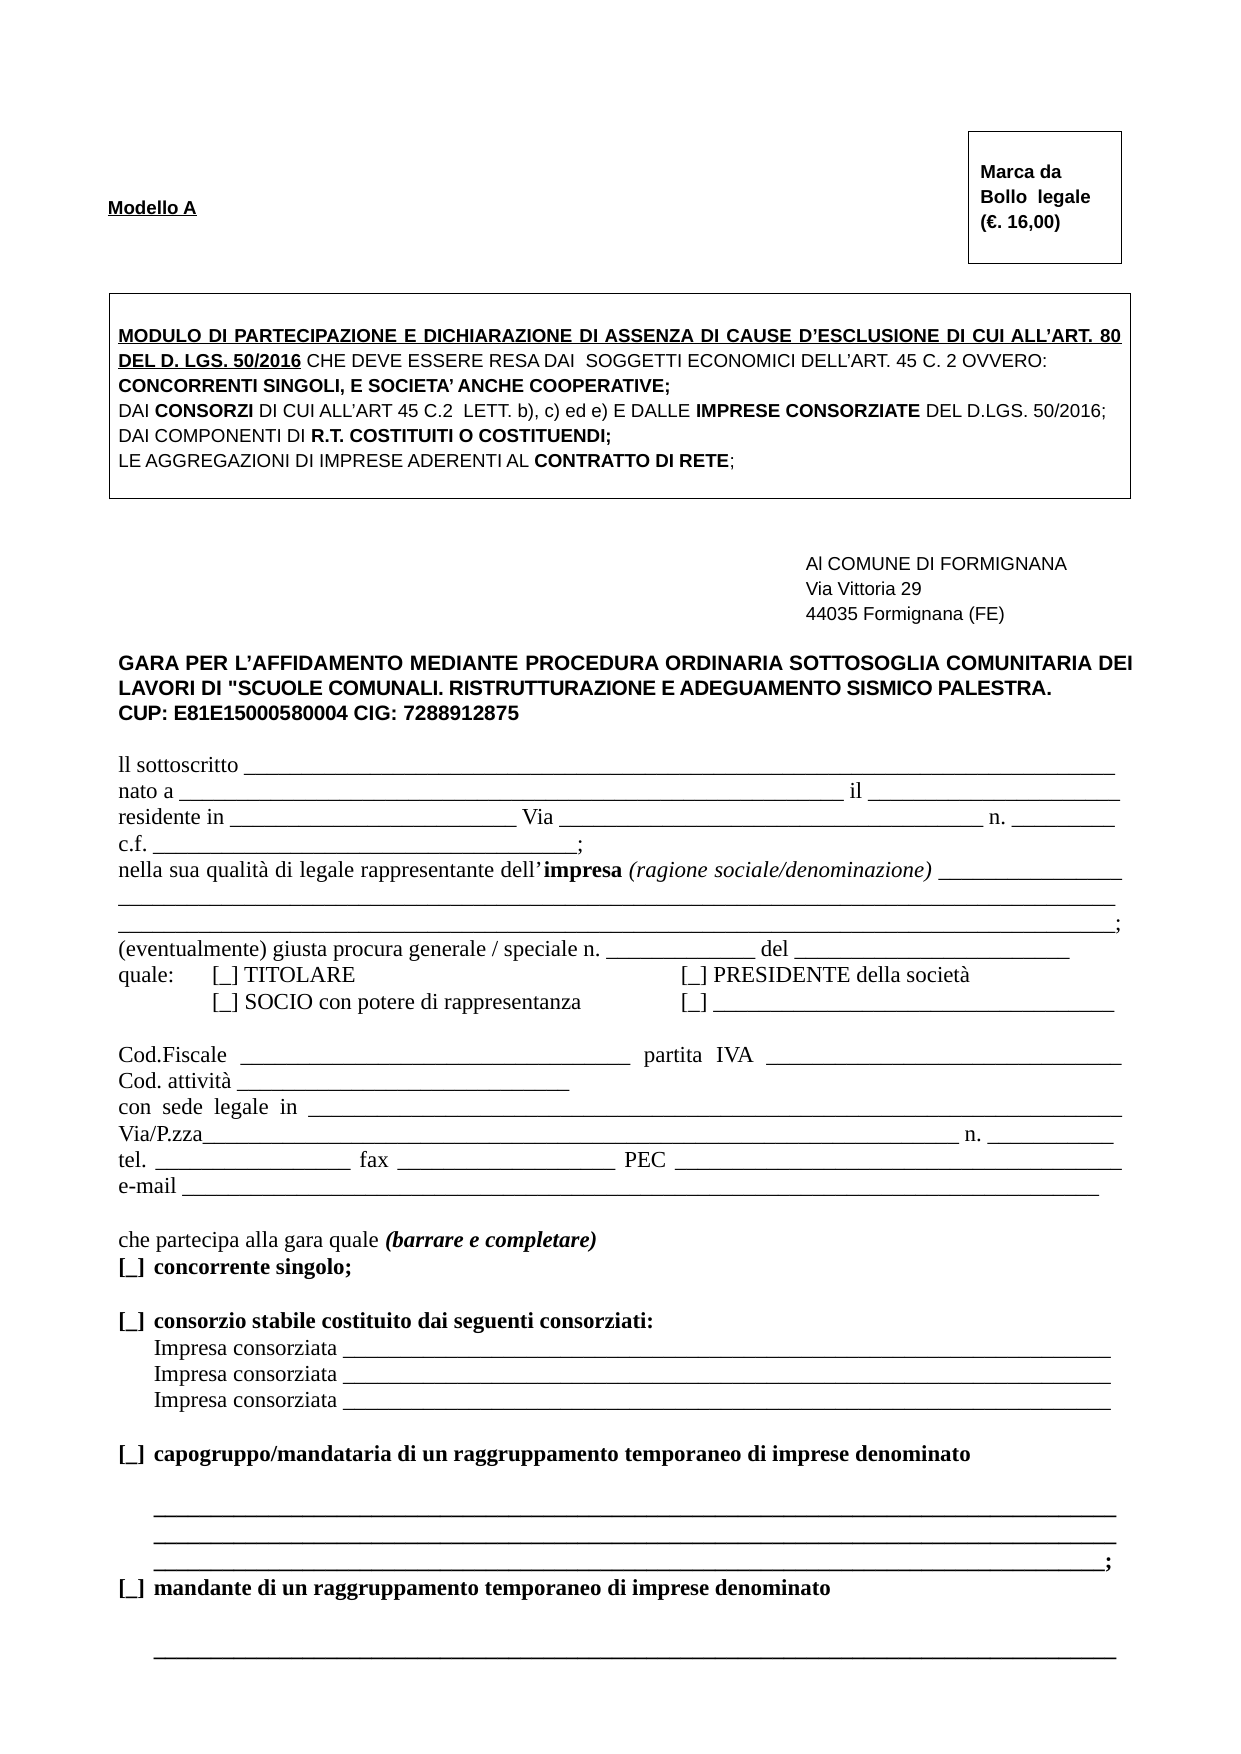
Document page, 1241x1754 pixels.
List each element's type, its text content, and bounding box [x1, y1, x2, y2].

text [_] SOCIO con potere di rappresentanza [_] ___________________________________ [118, 988, 1122, 1014]
text ll sottoscritto ____________________________________________________________________________ [118, 751, 1122, 777]
text tel. _________________ fax ___________________ PEC _______________________________________ e-mail ________________________________________________________________________________ [118, 1146, 1122, 1199]
text DAI COMPONENTI DI R.T. COSTITUITI O COSTITUENDI; [118, 421, 1122, 446]
text DEL D. LGS. 50/2016 CHE DEVE ESSERE RESA DAI SOGGETTI ECONOMICI DELL’ART. 45 C. 2 OVVERO: [118, 344, 1122, 371]
text Impresa consorziata ___________________________________________________________________ [153, 1386, 1122, 1413]
text [_] concorrente singolo; [118, 1253, 1122, 1280]
text c.f. _____________________________________; [118, 830, 1122, 856]
text residente in _________________________ Via _____________________________________ n. _________ [118, 803, 1122, 830]
text nella sua qualità di legale rappresentante dell’impresa (ragione sociale/denominazione) ________________ ______________________________________________________________________________________________________________________________________________________________________________; [118, 856, 1122, 935]
text GARA PER L’AFFIDAMENTO MEDIANTE PROCEDURA ordinaria SOTTOSOGLIA COMUNITARIA DEI LAVORI DI "SCUOLE COMUNALI. RISTRUTTURAZIONE E ADEGUAMENTO SISMICO PALESTRA. [118, 649, 1133, 699]
text MODULO DI PARTECIPAZIONE E DICHIARAZIONE DI ASSENZA DI CAUSE D’ESCLUSIONE DI CUI ALL’ART. 80 [118, 321, 1122, 343]
text Impresa consorziata ___________________________________________________________________ [153, 1360, 1122, 1386]
text ___________________________________________________________________________________________________________________________________________________________________________________________________________________________________________________________; [118, 1467, 1122, 1574]
text DAI CONSORZI DI CUI ALL’ART 45 C.2 LETT. b), c) ed e) E DALLE IMPRESE CONSORZIATE DEL D.LGS. 50/2016; [118, 396, 1122, 421]
text quale: [_] TITOLARE [_] PRESIDENTE della società [118, 962, 1122, 988]
text Impresa consorziata ___________________________________________________________________ [153, 1334, 1122, 1360]
text Modello A [108, 193, 968, 218]
text Al COMUNE DI FORMIGNANA [806, 549, 1122, 574]
text (eventualmente) giusta procura generale / speciale n. _____________ del ________________________ [118, 935, 1122, 962]
table_header Marca da Bollo legale (€. 16,00) [969, 132, 1121, 263]
text ____________________________________________________________________________________ [118, 1601, 1122, 1662]
text nato a __________________________________________________________ il ______________________ [118, 777, 1122, 803]
text [_] capogruppo/mandataria di un raggruppamento temporaneo di imprese denominato [118, 1440, 1122, 1467]
text [_] consorzio stabile costituito dai seguenti consorziati: [118, 1307, 1122, 1334]
text 44035 Formignana (FE) [806, 599, 1122, 624]
text CONCORRENTI SINGOLI, E SOCIETA’ ANCHE COOPERATIVE; [118, 371, 1122, 396]
text [_] mandante di un raggruppamento temporaneo di imprese denominato [118, 1574, 1122, 1601]
text Cod.Fiscale __________________________________ partita IVA _______________________________ Cod. attività _____________________________ [118, 1041, 1122, 1093]
text con sede legale in _______________________________________________________________________ Via/P.zza__________________________________________________________________ n. ___________ [118, 1093, 1122, 1146]
text Via Vittoria 29 [806, 574, 1122, 599]
text che partecipa alla gara quale (barrare e completare) [118, 1226, 1122, 1253]
text CUP: E81E15000580004 CIG: 7288912875 [118, 699, 1133, 724]
text LE AGGREGAZIONI DI IMPRESE ADERENTI AL CONTRATTO DI RETE; [118, 446, 1122, 471]
